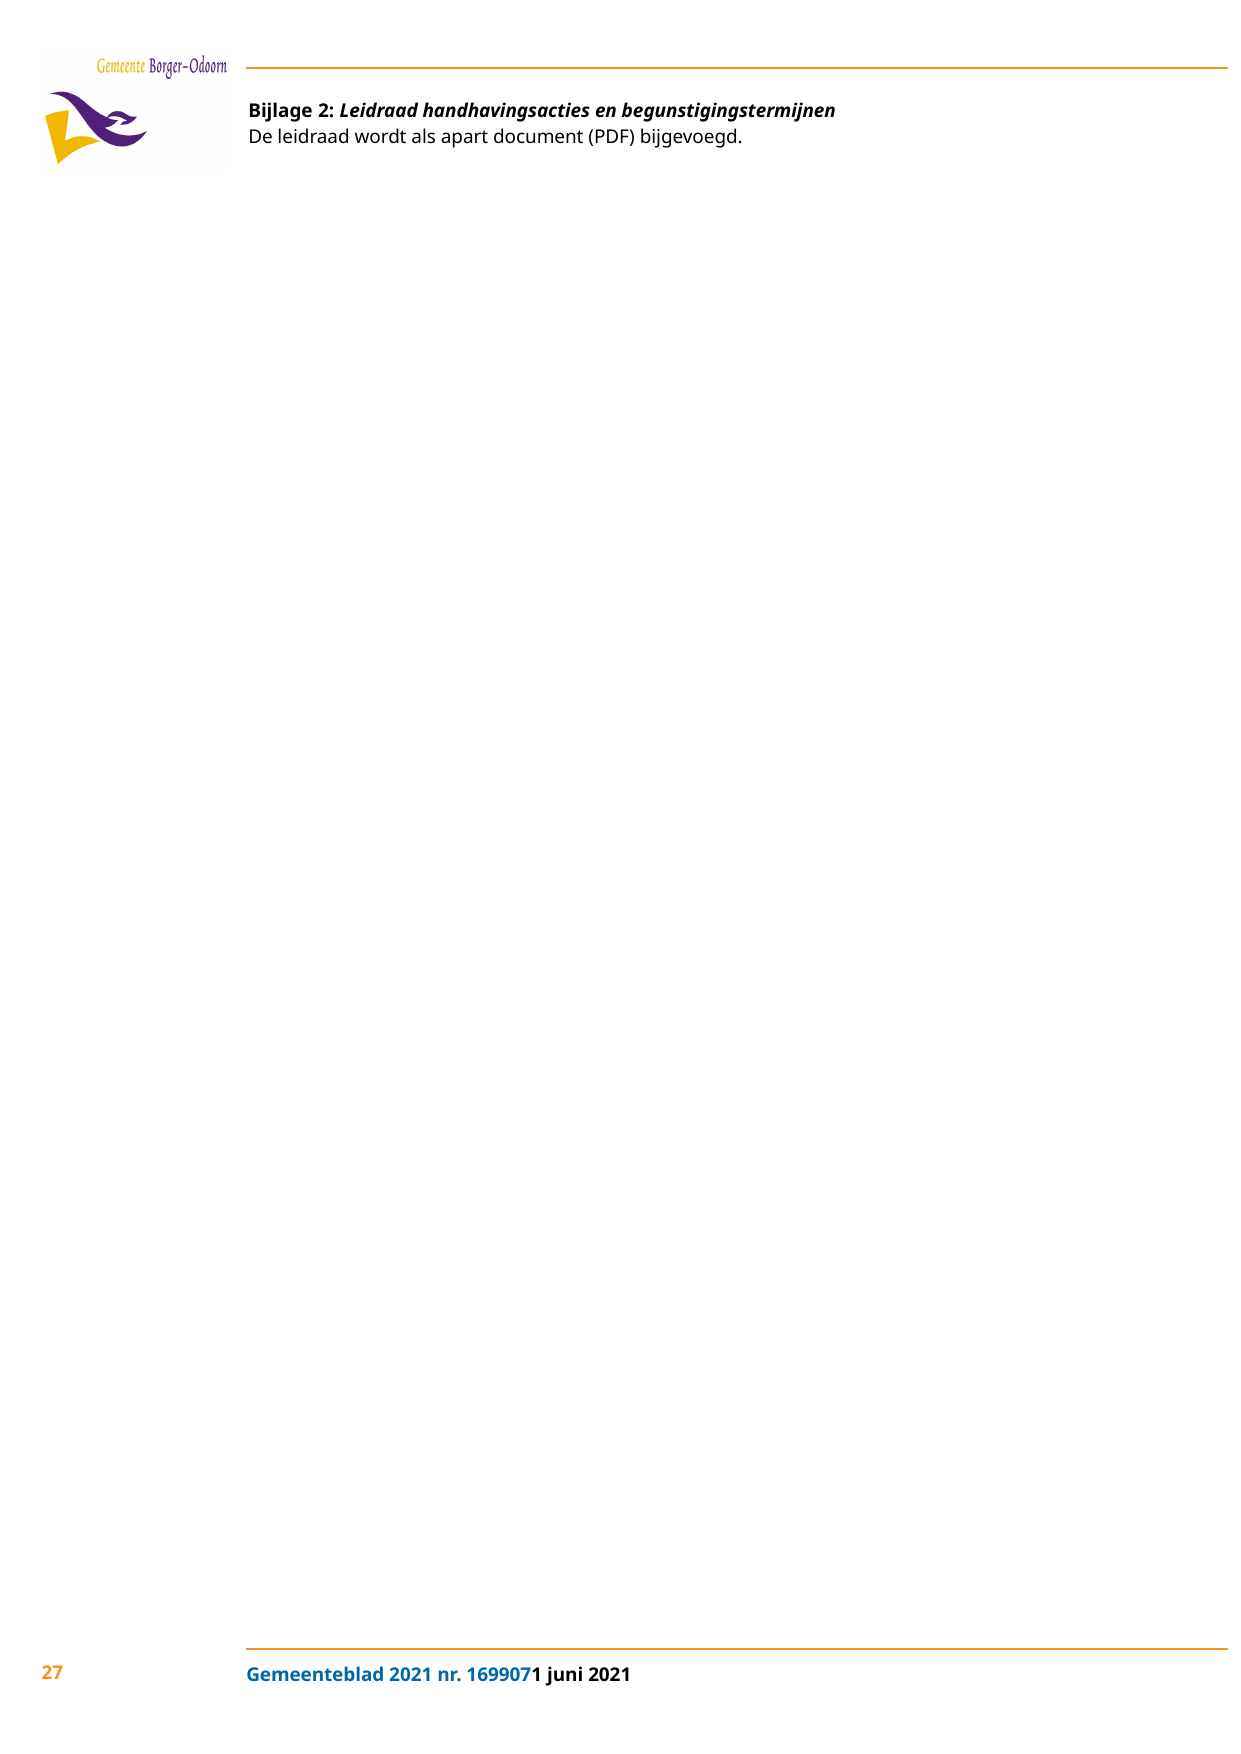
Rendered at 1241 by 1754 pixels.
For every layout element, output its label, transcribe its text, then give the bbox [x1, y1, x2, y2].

text De leidraad wordt als apart document (PDF) bijgevoegd. [248, 123, 1152, 149]
text Bijlage 2: Leidraad handhavingsacties en begunstigingstermijnen [248, 95, 1152, 123]
picture [41, 47, 231, 172]
